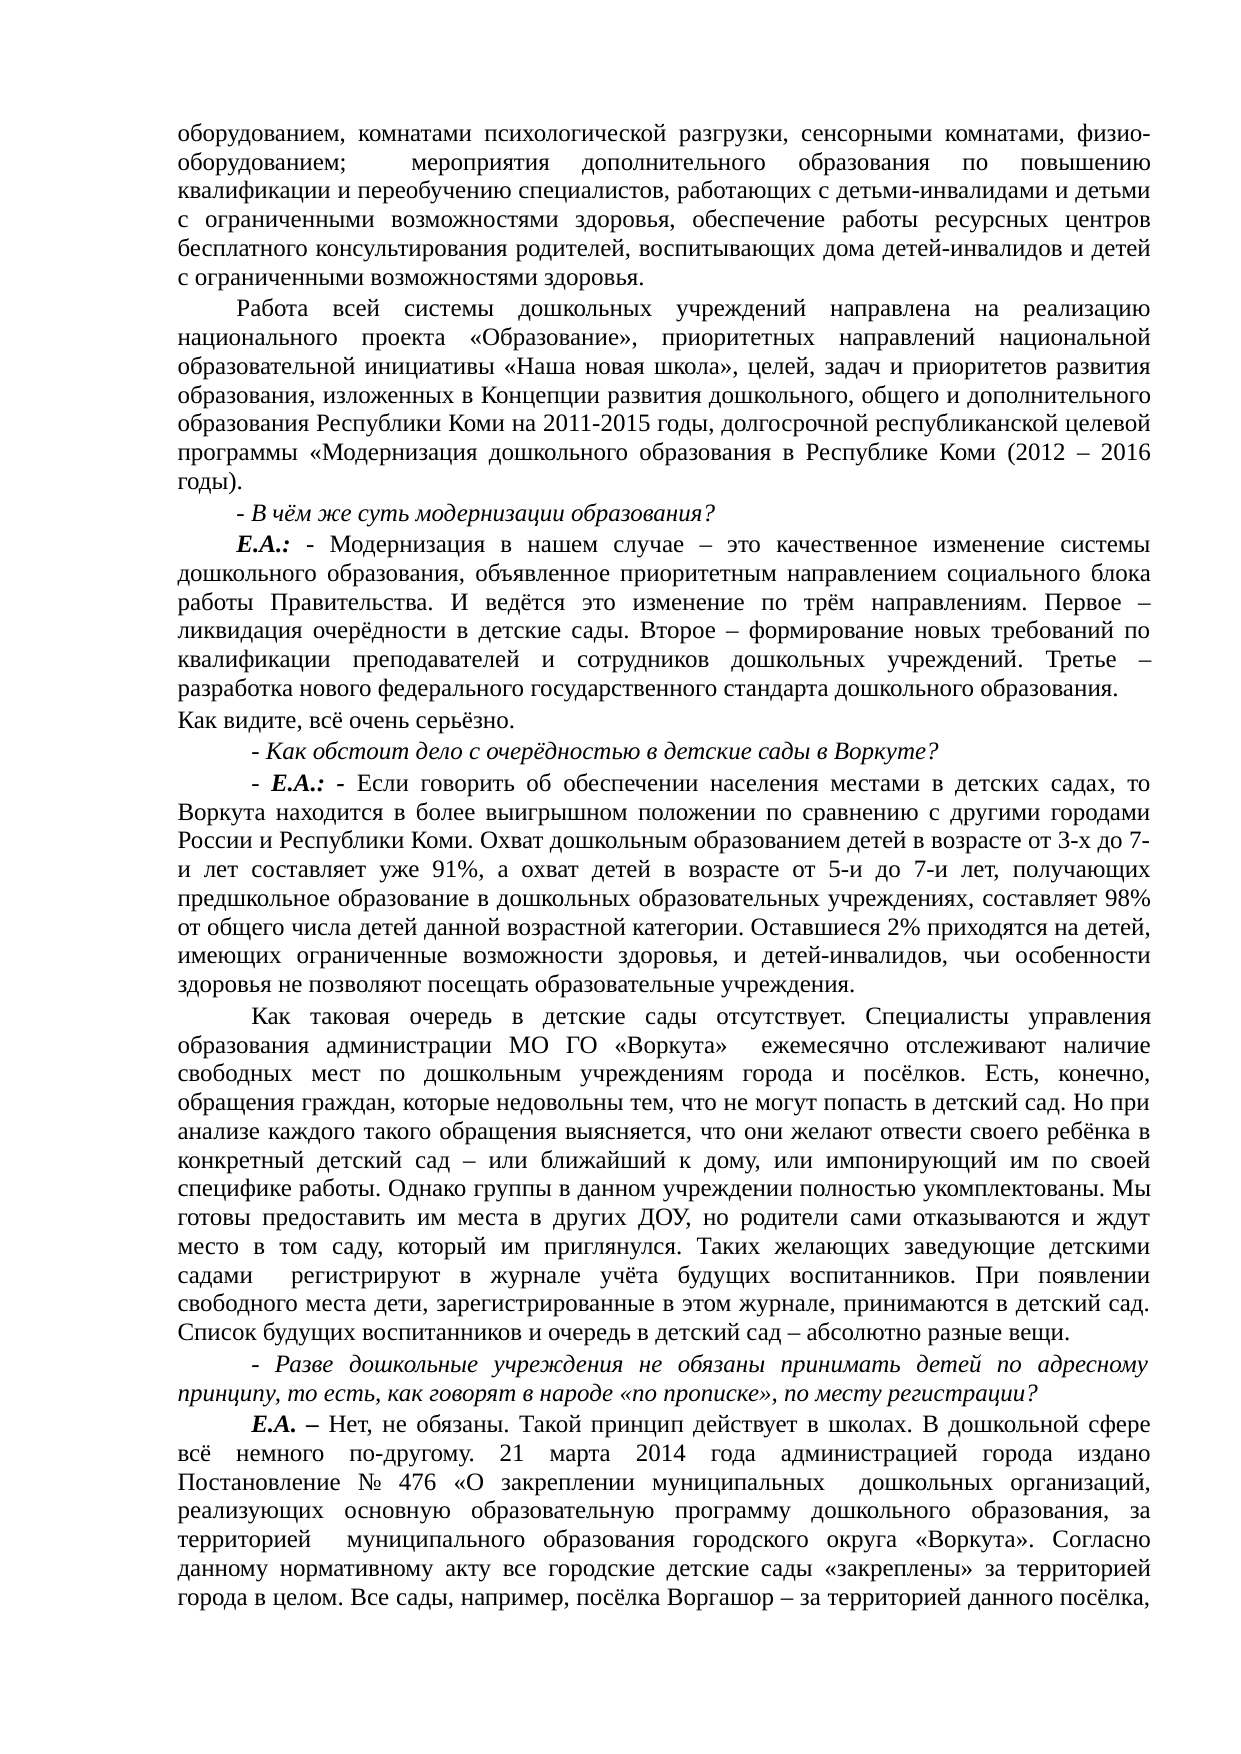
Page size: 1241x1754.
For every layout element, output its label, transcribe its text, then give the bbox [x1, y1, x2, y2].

text Е.А. – Нет, не обязаны. Такой принцип действует в школах. В дошкольной сфере всё немного по-другому. 21 марта 2014 года администрацией города издано Постановление № 476 «О закреплении муниципальных дошкольных организаций, реализующих основную образовательную программу дошкольного образования, за территорией муниципального образования городского округа «Воркута». Согласно данному нормативному акту все городские детские сады «закреплены» за территорией города в целом. Все сады, например, посёлка Воргашор – за территорией данного посёлка, [177, 1409, 1152, 1611]
text - Как обстоит дело с очерёдностью в детские сады в Воркуте? [177, 736, 1152, 765]
text - В чём же суть модернизации образования? [177, 498, 1152, 526]
text Как видите, всё очень серьёзно. [177, 705, 1152, 733]
text - Е.А.: - Если говорить об обеспечении населения местами в детских садах, то Воркута находится в более выигрышном положении по сравнению с другими городами России и Республики Коми. Охват дошкольным образованием детей в возрасте от 3-х до 7-и лет составляет уже 91%, а охват детей в возрасте от 5-и до 7-и лет, получающих предшкольное образование в дошкольных образовательных учреждениях, составляет 98% от общего числа детей данной возрастной категории. Оставшиеся 2% приходятся на детей, имеющих ограниченные возможности здоровья, и детей-инвалидов, чьи особенности здоровья не позволяют посещать образовательные учреждения. [177, 768, 1152, 998]
text оборудованием, комнатами психологической разгрузки, сенсорными комнатами, физио-оборудованием; мероприятия дополнительного образования по повышению квалификации и переобучению специалистов, работающих с детьми-инвалидами и детьми с ограниченными возможностями здоровья, обеспечение работы ресурсных центров бесплатного консультирования родителей, воспитывающих дома детей-инвалидов и детей с ограниченными возможностями здоровья. [177, 118, 1152, 291]
text Работа всей системы дошкольных учреждений направлена на реализацию национального проекта «Образование», приоритетных направлений национальной образовательной инициативы «Наша новая школа», целей, задач и приоритетов развития образования, изложенных в Концепции развития дошкольного, общего и дополнительного образования Республики Коми на 2011-2015 годы, долгосрочной республиканской целевой программы «Модернизация дошкольного образования в Республике Коми (2012 – 2016 годы). [177, 293, 1152, 495]
text - Разве дошкольные учреждения не обязаны принимать детей по адресному принципу, то есть, как говорят в народе «по прописке», по месту регистрации? [177, 1349, 1152, 1406]
text Как таковая очередь в детские сады отсутствует. Специалисты управления образования администрации МО ГО «Воркута» ежемесячно отслеживают наличие свободных мест по дошкольным учреждениям города и посёлков. Есть, конечно, обращения граждан, которые недовольны тем, что не могут попасть в детский сад. Но при анализе каждого такого обращения выясняется, что они желают отвести своего ребёнка в конкретный детский сад – или ближайший к дому, или импонирующий им по своей специфике работы. Однако группы в данном учреждении полностью укомплектованы. Мы готовы предоставить им места в других ДОУ, но родители сами отказываются и ждут место в том саду, который им приглянулся. Таких желающих заведующие детскими садами регистрируют в журнале учёта будущих воспитанников. При появлении свободного места дети, зарегистрированные в этом журнале, принимаются в детский сад. Список будущих воспитанников и очередь в детский сад – абсолютно разные вещи. [177, 1001, 1152, 1346]
text Е.А.: - Модернизация в нашем случае – это качественное изменение системы дошкольного образования, объявленное приоритетным направлением социального блока работы Правительства. И ведётся это изменение по трём направлениям. Первое – ликвидация очерёдности в детские сады. Второе – формирование новых требований по квалификации преподавателей и сотрудников дошкольных учреждений. Третье – разработка нового федерального государственного стандарта дошкольного образования. [177, 529, 1152, 702]
